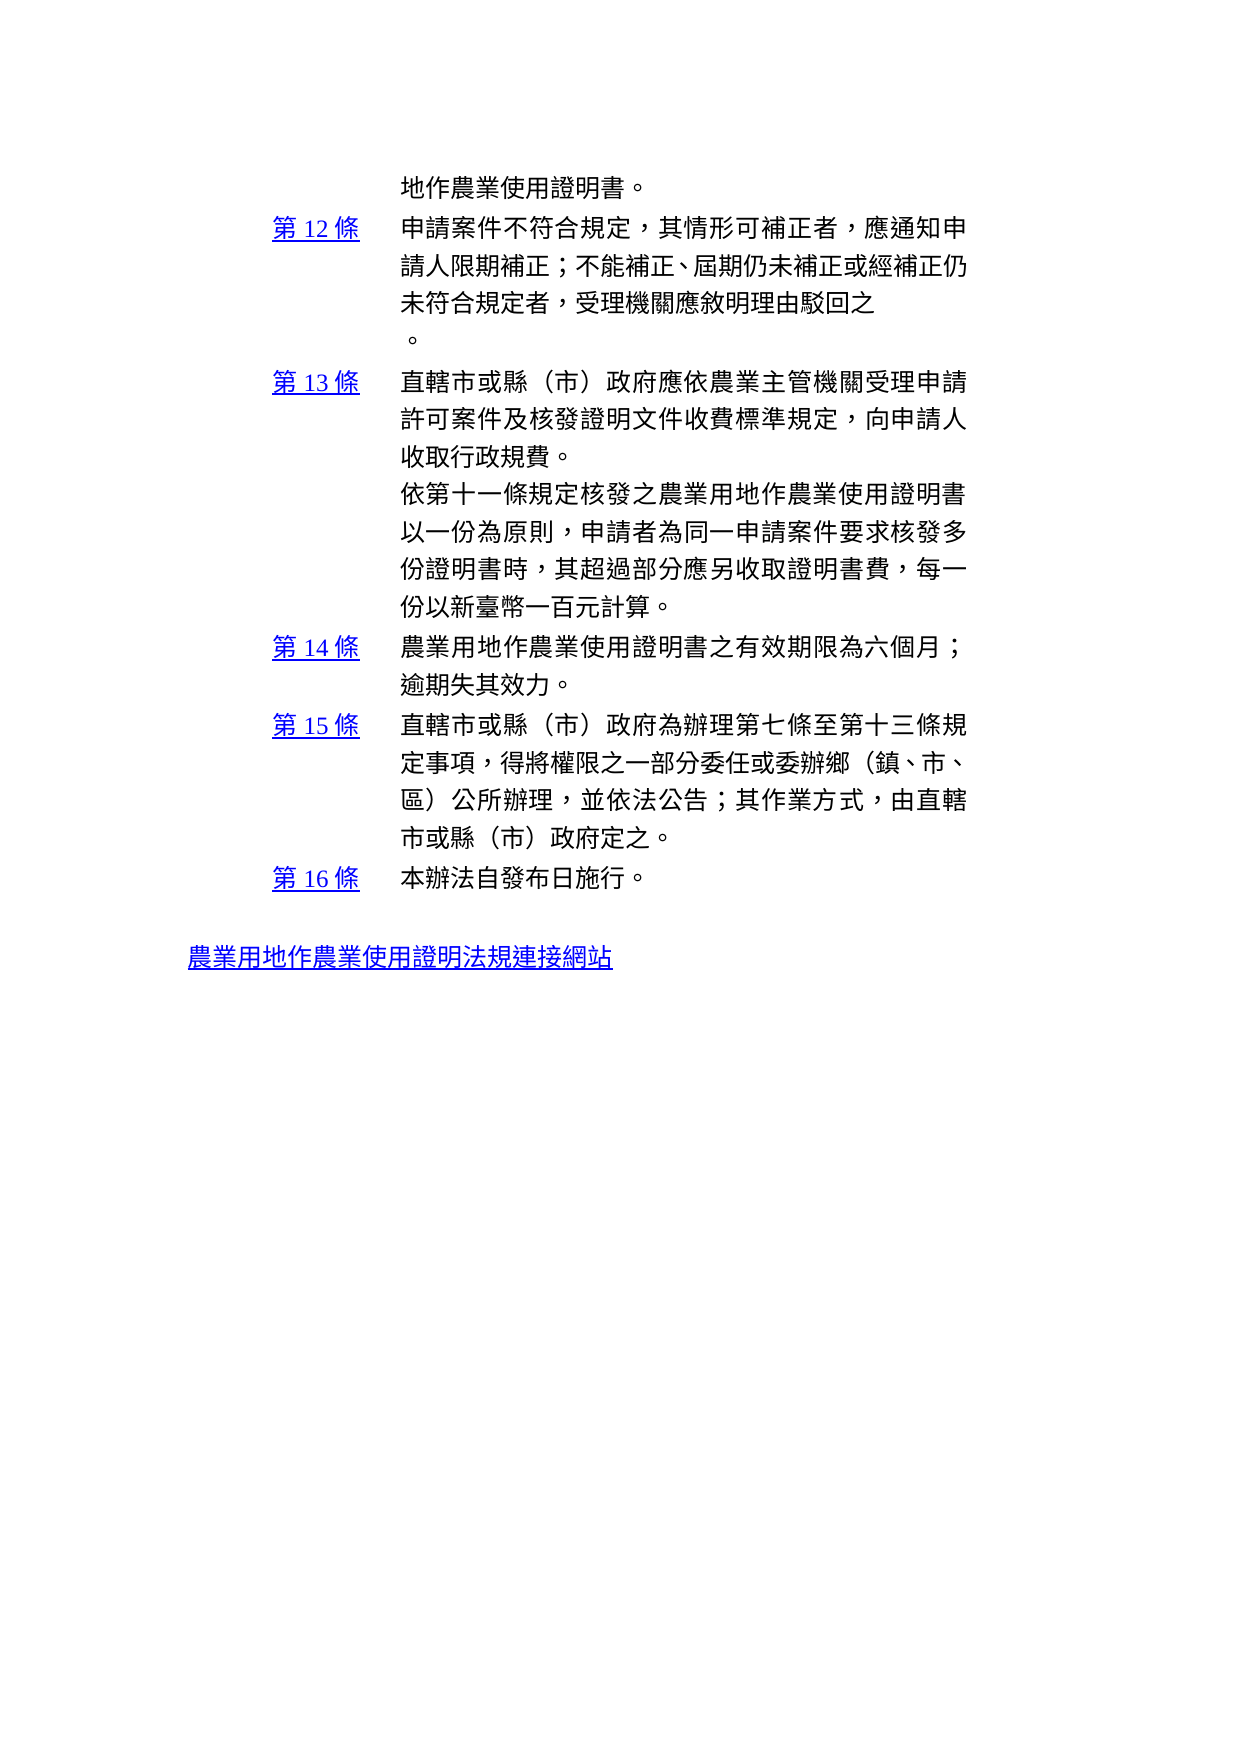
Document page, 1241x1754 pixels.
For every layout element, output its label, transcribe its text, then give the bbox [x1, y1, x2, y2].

table_cell [378, 857, 398, 897]
table_cell 第 12 條 [270, 207, 378, 360]
table_cell 第 15 條 [270, 704, 378, 857]
table_cell 本辦法自發布日施行。 [398, 857, 970, 897]
table_cell 直轄市或縣（市）政府為辦理第七條至第十三條規定事項，得將權限之一部分委任或委辦鄉（鎮、市、區）公所辦理，並依法公告；其作業方式，由直轄市或縣（市）政府定之。 [398, 704, 970, 857]
table_cell [378, 166, 398, 207]
table_cell 農業用地作農業使用證明書之有效期限為六個月；逾期失其效力。 [398, 625, 970, 703]
table_cell 第 13 條 [270, 360, 378, 625]
table_cell [378, 625, 398, 703]
text 農業用地作農業使用證明法規連接網站 [187, 936, 1053, 974]
table_cell 第 14 條 [270, 625, 378, 703]
table_cell [378, 360, 398, 625]
table_cell 地作農業使用證明書。 [398, 166, 970, 207]
table_cell [378, 704, 398, 857]
table_cell 直轄市或縣（市）政府應依農業主管機關受理申請許可案件及核發證明文件收費標準規定，向申請人收取行政規費。 依第十一條規定核發之農業用地作農業使用證明書以一份為原則，申請者為同一申請案件要求核發多份證明書時，其超過部分應另收取證明書費，每一份以新臺幣一百元計算。 [398, 360, 970, 625]
table_cell [270, 166, 378, 207]
table_header [206, 165, 1034, 936]
table_cell [378, 207, 398, 360]
table_cell 第 16 條 [270, 857, 378, 897]
table_cell 申請案件不符合規定，其情形可補正者，應通知申請人限期補正；不能補正、屆期仍未補正或經補正仍未符合規定者，受理機關應敘明理由駁回之 。 [398, 207, 970, 360]
